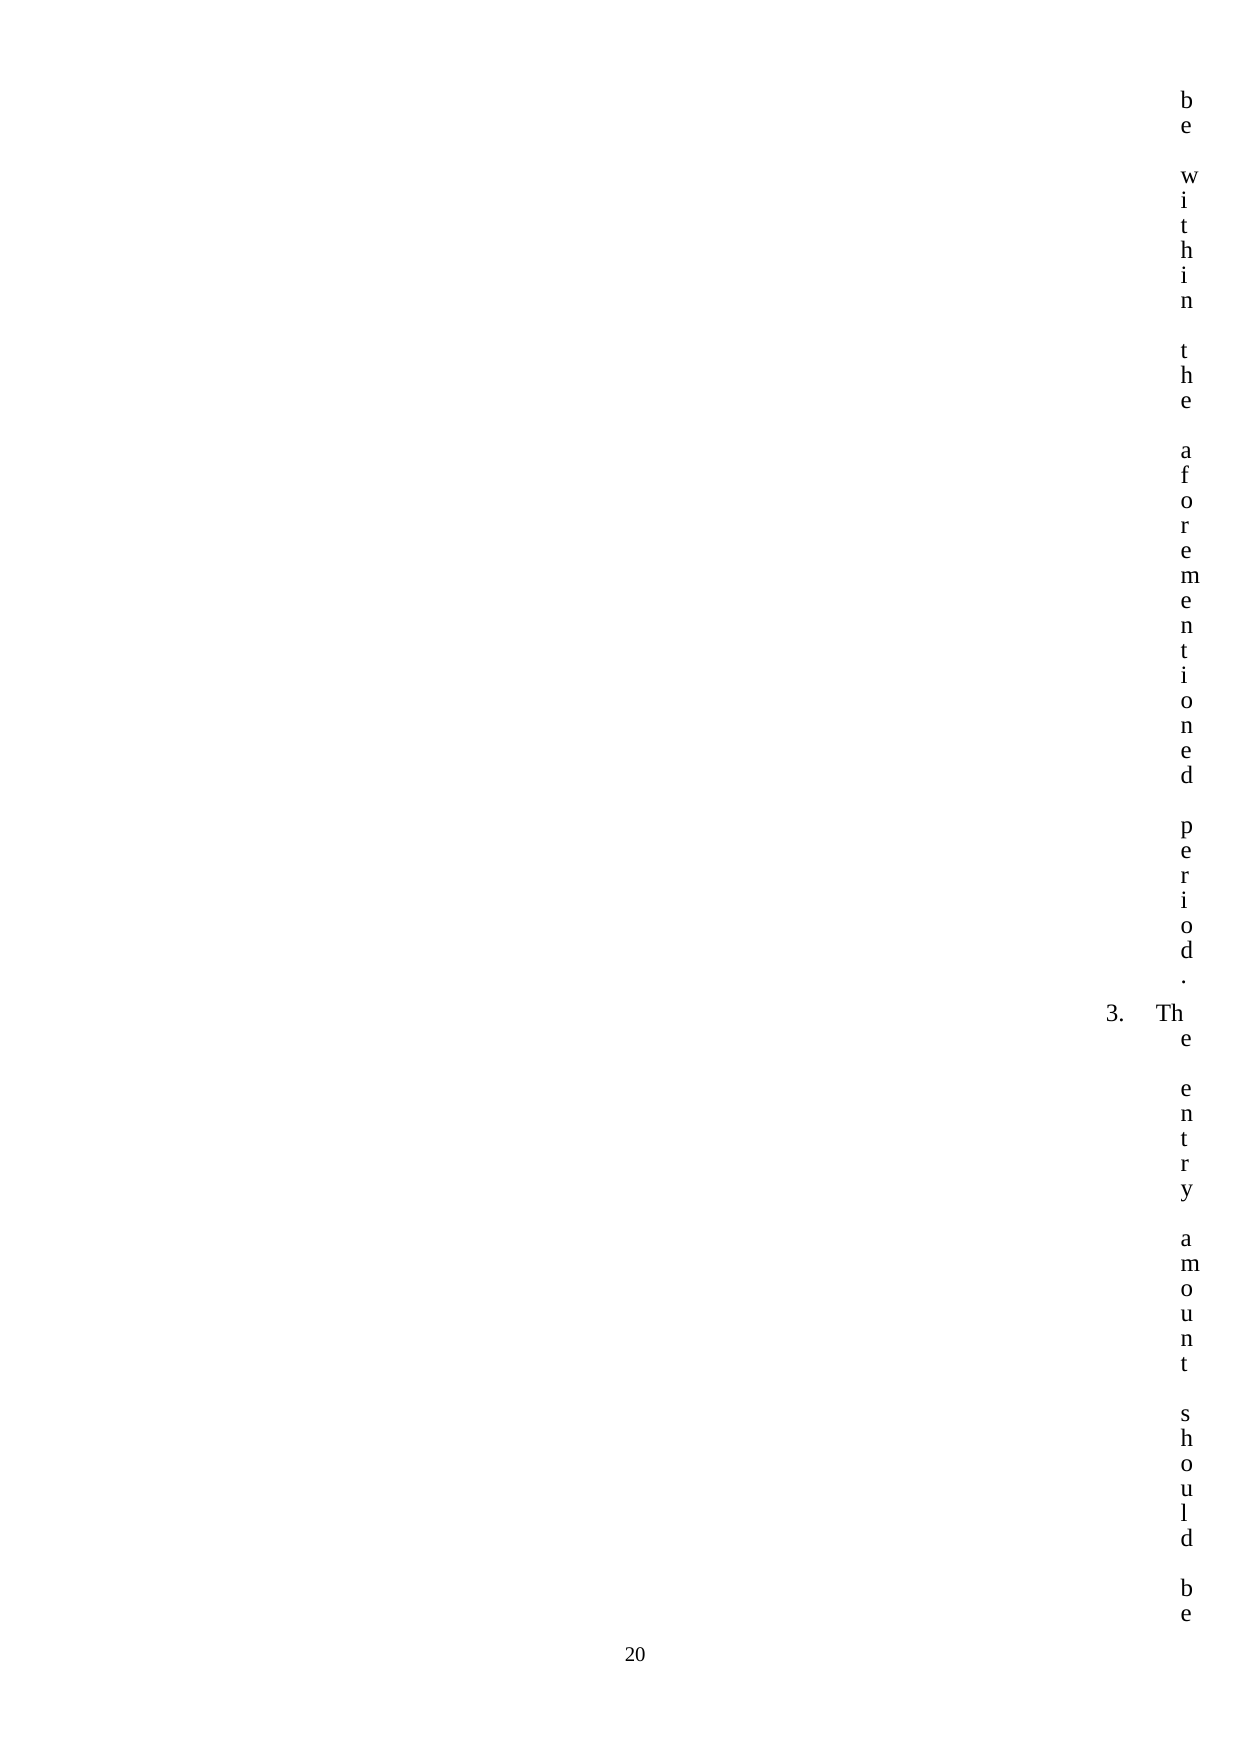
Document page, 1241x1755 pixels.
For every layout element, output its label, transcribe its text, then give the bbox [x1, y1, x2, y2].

list The entry amount should be proofed by the organization of the applicant. Please provide the receipts or certificates. The content must match the contents and be marked according to the order of the entry form. Release attach the documents. [1106, 1001, 1186, 1626]
list The effective date of the contract may be within five years and it must be limited to the amount that has been posted by the applicant agency for the past five years (from 2014/09/01~2019/08/31). Thus, the crediting time must be within the aforementioned period. [1106, 89, 1186, 989]
